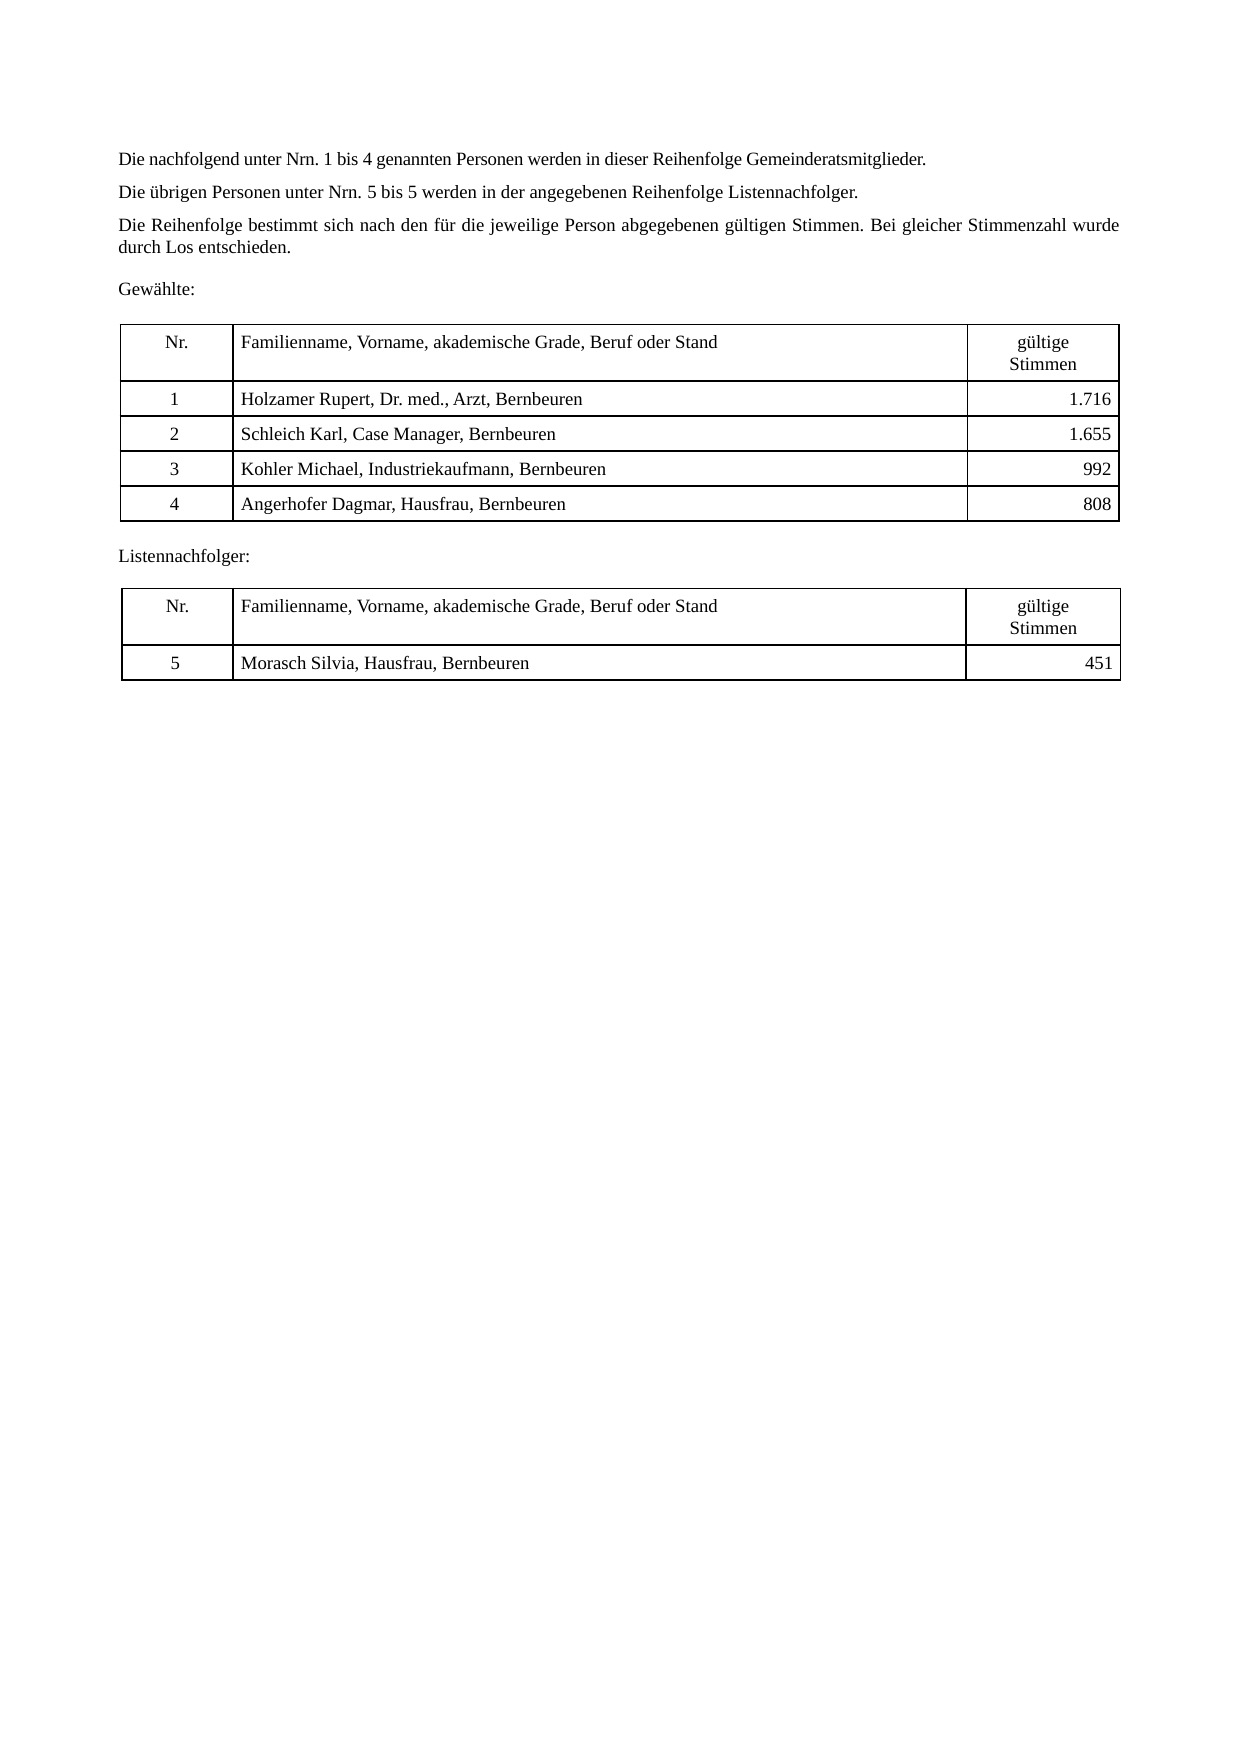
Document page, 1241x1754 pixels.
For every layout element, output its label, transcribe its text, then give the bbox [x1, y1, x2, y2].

table_cell Holzamer Rupert, Dr. med., Arzt, Bernbeuren [234, 382, 967, 415]
table_header gültige Stimmen [967, 589, 1120, 644]
table_cell 1 [121, 382, 232, 415]
table_cell Schleich Karl, Case Manager, Bernbeuren [234, 417, 967, 450]
table_cell 451 [967, 646, 1120, 679]
table_cell Angerhofer Dagmar, Hausfrau, Bernbeuren [234, 487, 967, 520]
text Listennachfolger: [118, 545, 1122, 567]
text Die übrigen Personen unter Nrn. 5 bis 5 werden in der angegebenen Reihenfolge Listennachfolger. [118, 181, 1122, 202]
table_cell 992 [968, 452, 1118, 485]
table_header Familienname, Vorname, akademische Grade, Beruf oder Stand [234, 325, 967, 380]
text Die nachfolgend unter Nrn. 1 bis 4 genannten Personen werden in dieser Reihenfolge Gemeinderatsmitglieder. [118, 148, 1122, 169]
table_cell 3 [121, 452, 232, 485]
table_cell 4 [121, 487, 232, 520]
table_header Nr. [121, 325, 232, 380]
table_cell 1.655 [968, 417, 1118, 450]
table_cell 808 [968, 487, 1118, 520]
table_header Familienname, Vorname, akademische Grade, Beruf oder Stand [234, 589, 965, 644]
table_cell 5 [123, 646, 232, 679]
table_header Nr. [123, 589, 232, 644]
table_cell 2 [121, 417, 232, 450]
table_cell Morasch Silvia, Hausfrau, Bernbeuren [234, 646, 965, 679]
text Gewählte: [118, 278, 1152, 299]
table_cell 1.716 [968, 382, 1118, 415]
text Die Reihenfolge bestimmt sich nach den für die jeweilige Person abgegebenen gültigen Stimmen. Bei gleicher Stimmenzahl wurde durch Los entschieden. [118, 214, 1122, 257]
table_cell Kohler Michael, Industriekaufmann, Bernbeuren [234, 452, 967, 485]
table_header gültige Stimmen [968, 325, 1118, 380]
